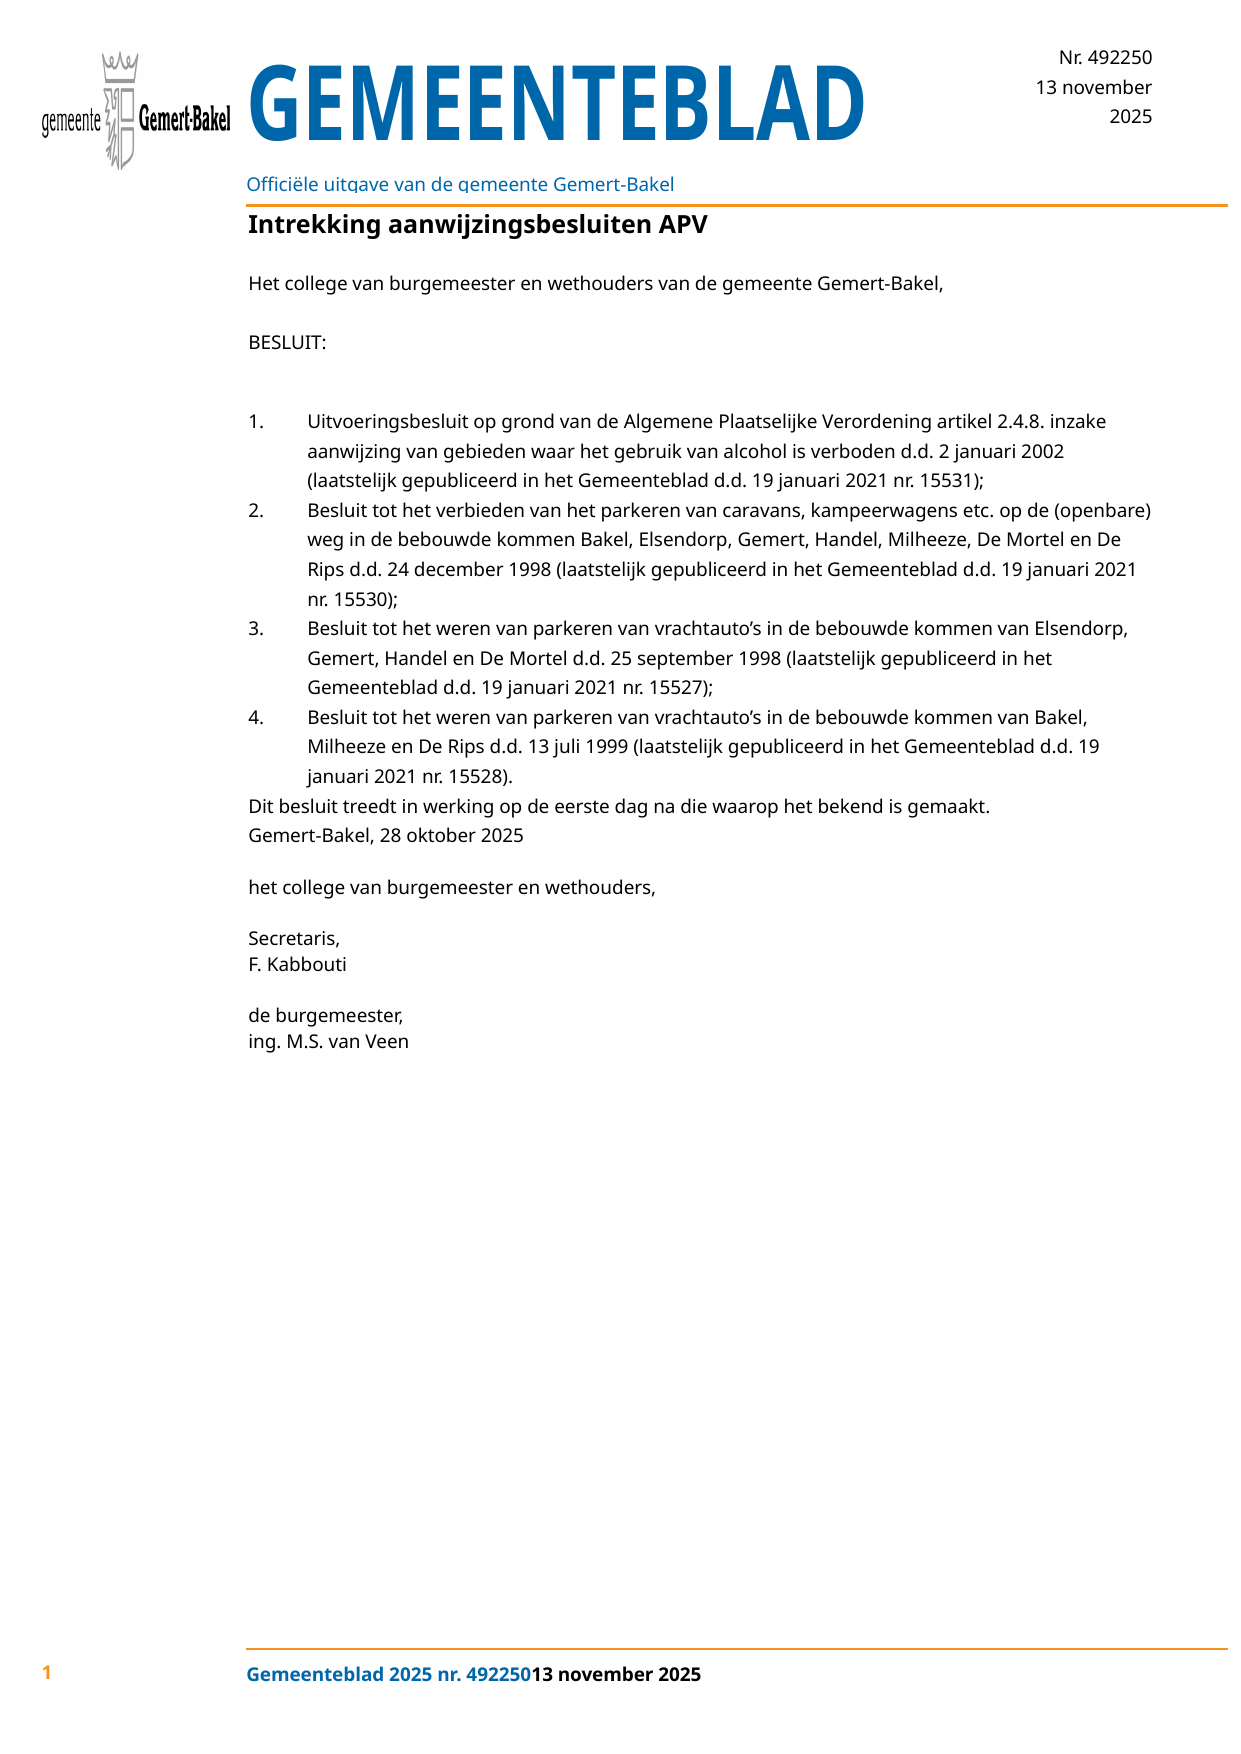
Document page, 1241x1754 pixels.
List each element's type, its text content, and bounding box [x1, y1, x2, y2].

text de burgemeester, [248, 1003, 1152, 1028]
list Uitvoeringsbesluit op grond van de Algemene Plaatselijke Verordening artikel 2.4.8. inzake aanwijzing van gebieden waar het gebruik van alcohol is verboden d.d. 2 januari 2002 (laatstelijk gepubliceerd in het Gemeenteblad d.d. 19 januari 2021 nr. 15531); [248, 408, 1152, 493]
list Besluit tot het verbieden van het parkeren van caravans, kampeerwagens etc. op de (openbare) weg in de bebouwde kommen Bakel, Elsendorp, Gemert, Handel, Milheeze, De Mortel en De Rips d.d. 24 december 1998 (laatstelijk gepubliceerd in het Gemeenteblad d.d. 19 januari 2021 nr. 15530); [248, 497, 1152, 612]
list Besluit tot het weren van parkeren van vrachtauto’s in de bebouwde kommen van Bakel, Milheeze en De Rips d.d. 13 juli 1999 (laatstelijk gepubliceerd in het Gemeenteblad d.d. 19 januari 2021 nr. 15528). [248, 704, 1152, 789]
text Secretaris, [248, 925, 1152, 951]
text het college van burgemeester en wethouders, [248, 874, 1152, 900]
text Dit besluit treedt in werking op de eerste dag na die waarop het bekend is gemaakt. [248, 793, 1152, 819]
text Intrekking aanwijzingsbesluiten APV [248, 207, 1152, 241]
text Het college van burgemeester en wethouders van de gemeente Gemert-Bakel, [248, 270, 1152, 296]
list Besluit tot het weren van parkeren van vrachtauto’s in de bebouwde kommen van Elsendorp, Gemert, Handel en De Mortel d.d. 25 september 1998 (laatstelijk gepubliceerd in het Gemeenteblad d.d. 19 januari 2021 nr. 15527); [248, 615, 1152, 700]
text F. Kabbouti [248, 951, 1152, 977]
text ing. M.S. van Veen [248, 1028, 1152, 1054]
text Gemert-Bakel, 28 oktober 2025 [248, 822, 1152, 848]
text BESLUIT: [248, 329, 1152, 355]
picture [41, 47, 231, 172]
